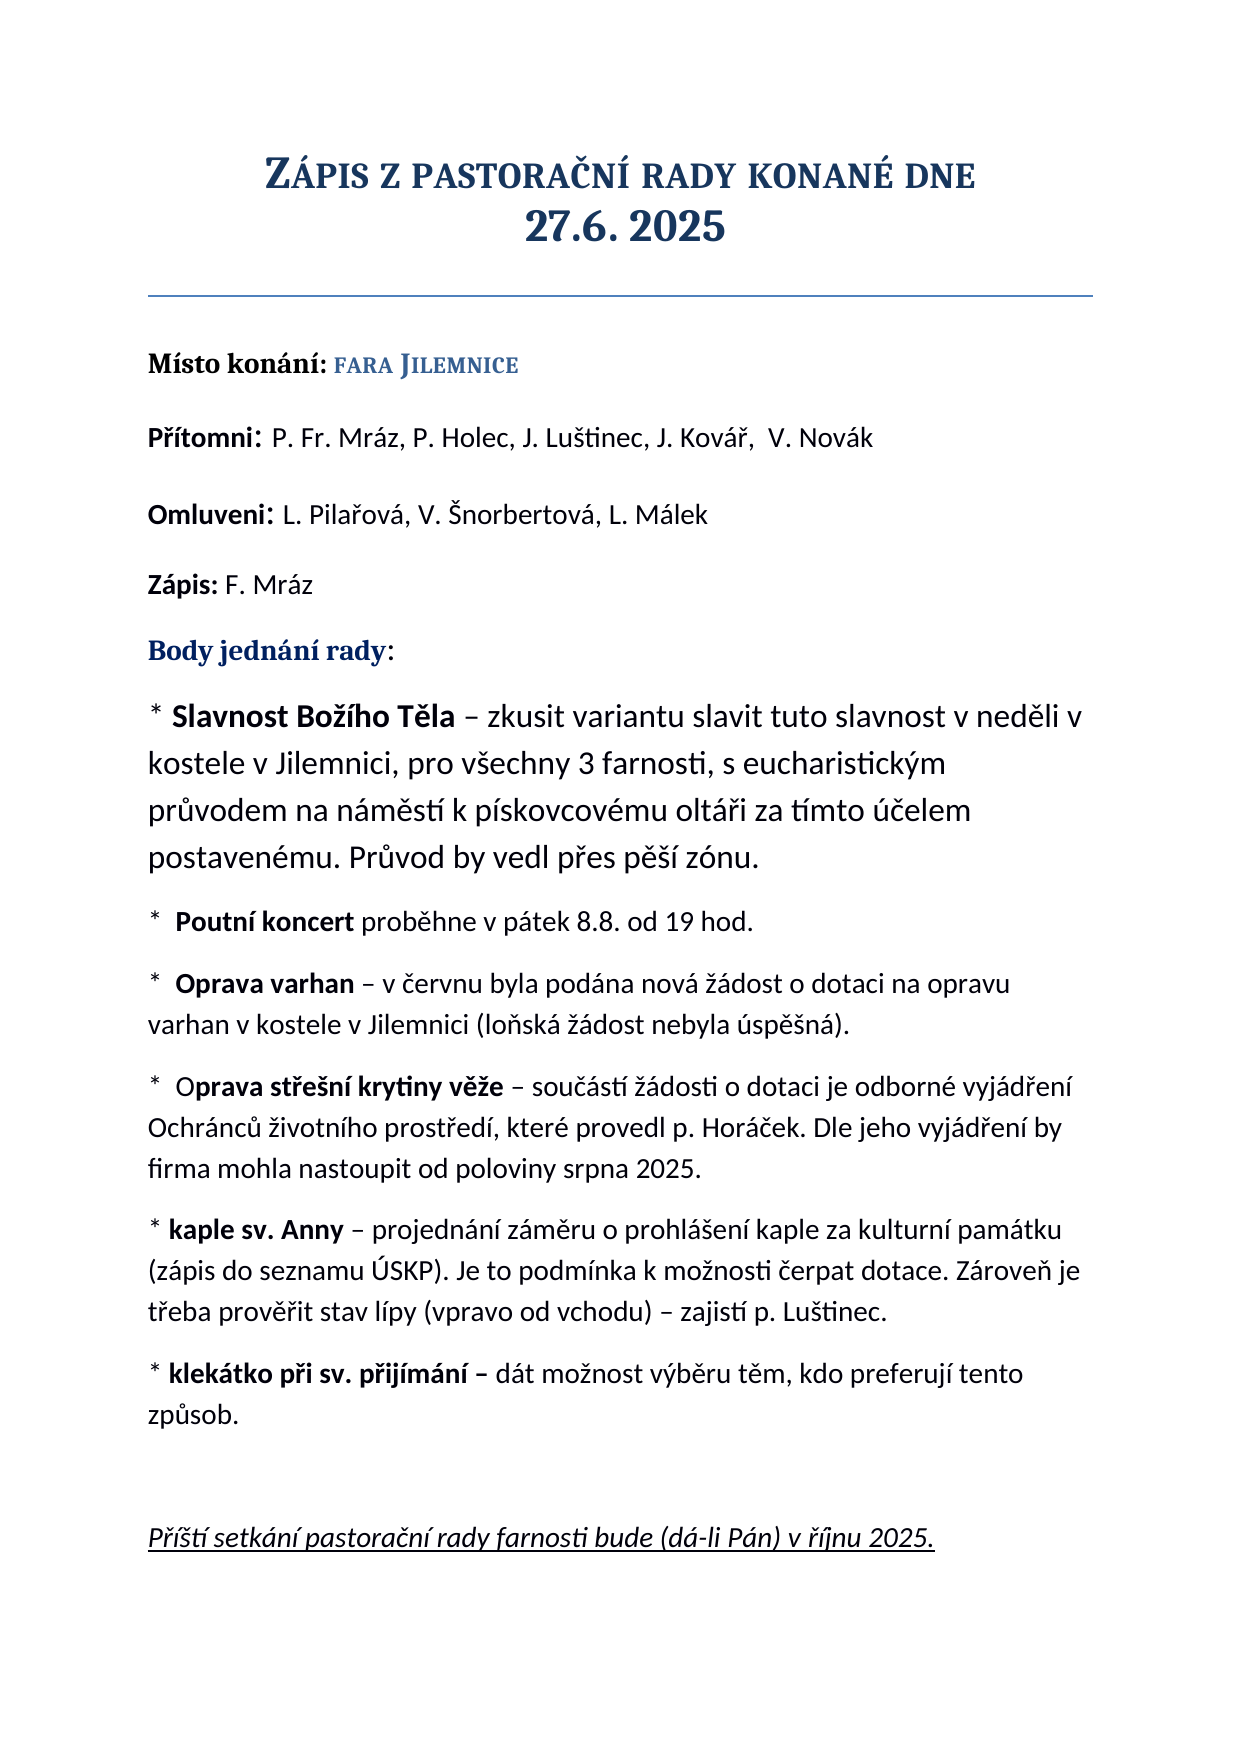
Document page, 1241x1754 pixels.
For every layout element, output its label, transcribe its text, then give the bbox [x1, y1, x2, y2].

title 27.6. 2025 [148, 200, 1093, 253]
subtitle Místo konání: fara Jilemnice [148, 347, 1093, 381]
text Zápis: F. Mráz [148, 566, 1093, 602]
text * kaple sv. Anny – projednání záměru o prohlášení kaple za kulturní památku (zápis do seznamu ÚSKP). Je to podmínka k možnosti čerpat dotace. Zároveň je třeba prověřit stav lípy (vpravo od vchodu) – zajistí p. Luštinec. [148, 1211, 1093, 1329]
title Zápis z pastorační rady konané dne [148, 148, 1093, 200]
text * Oprava varhan – v červnu byla podána nová žádost o dotaci na opravu varhan v kostele v Jilemnici (loňská žádost nebyla úspěšná). [148, 965, 1093, 1042]
text * klekátko při sv. přijímání – dát možnost výběru těm, kdo preferují tento způsob. [148, 1355, 1093, 1432]
text Body jednání rady: [148, 628, 1093, 668]
text Omluveni: L. Pilařová, V. Šnorbertová, L. Málek [148, 488, 1093, 534]
text Příští setkání pastorační rady farnosti bude (dá-li Pán) v říjnu 2025. [148, 1519, 1093, 1555]
text * Slavnost Božího Těla – zkusit variantu slavit tuto slavnost v neděli v kostele v Jilemnici, pro všechny 3 farnosti, s eucharistickým průvodem na náměstí k pískovcovému oltáři za tímto účelem postavenému. Průvod by vedl přes pěší zónu. [148, 695, 1093, 876]
text Přítomni: P. Fr. Mráz, P. Holec, J. Luštinec, J. Kovář, V. Novák [148, 411, 1093, 456]
text * Oprava střešní krytiny věže – součástí žádosti o dotaci je odborné vyjádření Ochránců životního prostředí, které provedl p. Horáček. Dle jeho vyjádření by firma mohla nastoupit od poloviny srpna 2025. [148, 1068, 1093, 1185]
text * Poutní koncert proběhne v pátek 8.8. od 19 hod. [148, 903, 1093, 939]
